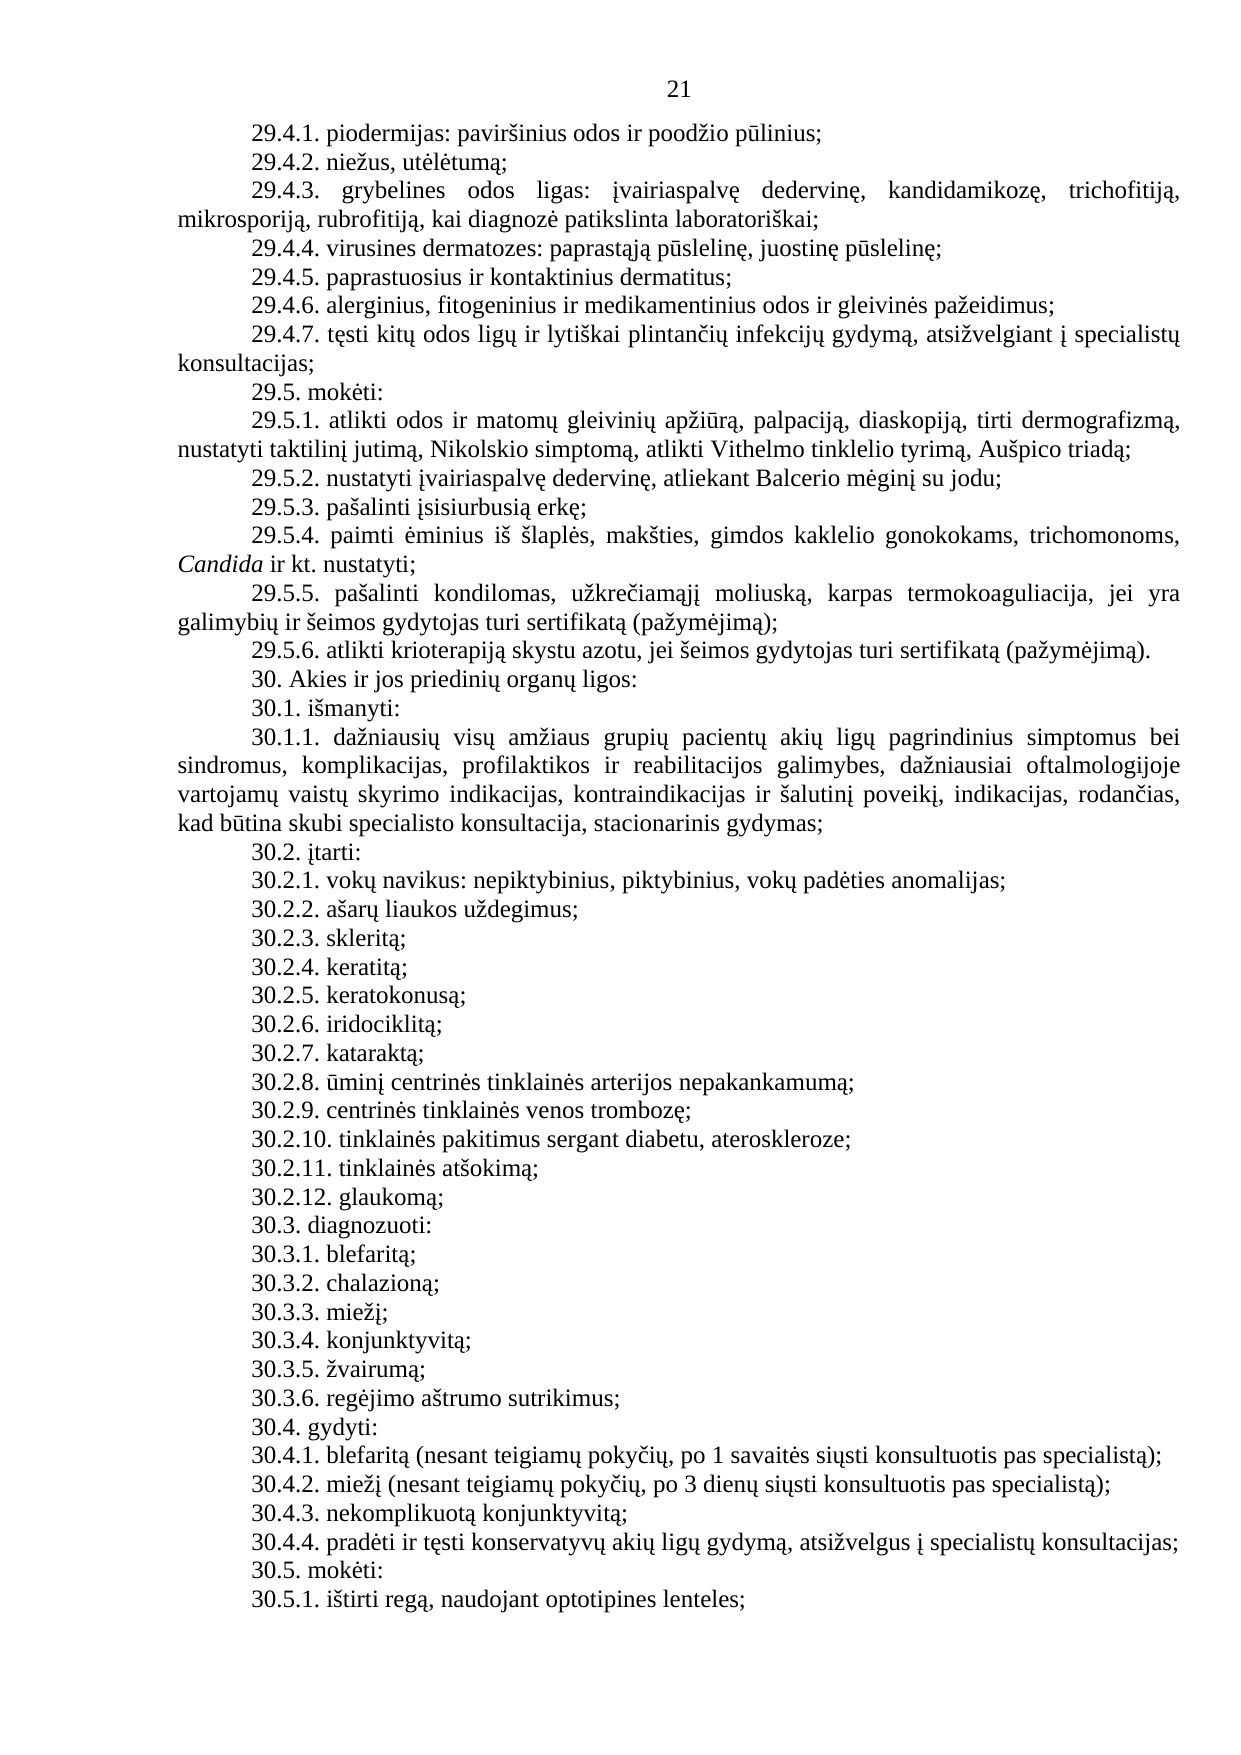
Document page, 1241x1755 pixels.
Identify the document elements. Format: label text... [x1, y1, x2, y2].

text 30.2.10. tinklainės pakitimus sergant diabetu, ateroskleroze; [177, 1124, 1181, 1153]
text 30.3.5. žvairumą; [177, 1354, 1181, 1383]
text 30.2.6. iridociklitą; [177, 1009, 1181, 1038]
text 30.2.7. kataraktą; [177, 1038, 1181, 1067]
text 29.5. mokėti: [177, 377, 1181, 406]
text 30.3.4. konjunktyvitą; [177, 1326, 1181, 1354]
text 29.5.6. atlikti krioterapiją skystu azotu, jei šeimos gydytojas turi sertifikatą (pažymėjimą). [177, 636, 1181, 664]
text 30.4. gydyti: [177, 1412, 1181, 1441]
text 29.5.3. pašalinti įsisiurbusią erkę; [177, 492, 1181, 521]
text 29.5.5. pašalinti kondilomas, užkrečiamąjį moliuską, karpas termokoaguliacija, jei yra galimybių ir šeimos gydytojas turi sertifikatą (pažymėjimą); [177, 578, 1181, 636]
text 29.4.1. piodermijas: paviršinius odos ir poodžio pūlinius; [177, 118, 1181, 147]
text 30.2. įtarti: [177, 837, 1181, 866]
text 29.4.4. virusines dermatozes: paprastąją pūslelinę, juostinę pūslelinę; [177, 233, 1181, 262]
text 30.3.6. regėjimo aštrumo sutrikimus; [177, 1383, 1181, 1412]
text 30. Akies ir jos priedinių organų ligos: [177, 664, 1181, 693]
text 30.2.8. ūminį centrinės tinklainės arterijos nepakankamumą; [177, 1067, 1181, 1096]
text 30.2.12. glaukomą; [177, 1182, 1181, 1211]
text 30.2.9. centrinės tinklainės venos trombozę; [177, 1096, 1181, 1124]
text 29.5.2. nustatyti įvairiaspalvę dedervinę, atliekant Balcerio mėginį su jodu; [177, 463, 1181, 492]
text 30.2.2. ašarų liaukos uždegimus; [177, 894, 1181, 923]
text 29.4.6. alerginius, fitogeninius ir medikamentinius odos ir gleivinės pažeidimus; [177, 291, 1181, 319]
text 29.5.1. atlikti odos ir matomų gleivinių apžiūrą, palpaciją, diaskopiją, tirti dermografizmą, nustatyti taktilinį jutimą, Nikolskio simptomą, atlikti Vithelmo tinklelio tyrimą, Aušpico triadą; [177, 406, 1181, 463]
text 29.5.4. paimti ėminius iš šlaplės, makšties, gimdos kaklelio gonokokams, trichomonoms, Candida ir kt. nustatyti; [177, 521, 1181, 578]
text 30.2.3. skleritą; [177, 923, 1181, 952]
text 30.3.1. blefaritą; [177, 1239, 1181, 1268]
text 30.1. išmanyti: [177, 693, 1181, 722]
text 30.2.5. keratokonusą; [177, 981, 1181, 1009]
text 29.4.2. niežus, utėlėtumą; [177, 147, 1181, 176]
text 30.4.4. pradėti ir tęsti konservatyvų akių ligų gydymą, atsižvelgus į specialistų konsultacijas; [177, 1527, 1181, 1556]
text 30.4.1. blefaritą (nesant teigiamų pokyčių, po 1 savaitės siųsti konsultuotis pas specialistą); [177, 1441, 1181, 1469]
text 30.3.2. chalazioną; [177, 1268, 1181, 1297]
text 29.4.7. tęsti kitų odos ligų ir lytiškai plintančių infekcijų gydymą, atsižvelgiant į specialistų konsultacijas; [177, 319, 1181, 377]
text 29.4.3. grybelines odos ligas: įvairiaspalvę dedervinę, kandidamikozę, trichofitiją, mikrosporiją, rubrofitiją, kai diagnozė patikslinta laboratoriškai; [177, 176, 1181, 233]
text 30.1.1. dažniausių visų amžiaus grupių pacientų akių ligų pagrindinius simptomus bei sindromus, komplikacijas, profilaktikos ir reabilitacijos galimybes, dažniausiai oftalmologijoje vartojamų vaistų skyrimo indikacijas, kontraindikacijas ir šalutinį poveikį, indikacijas, rodančias, kad būtina skubi specialisto konsultacija, stacionarinis gydymas; [177, 722, 1181, 837]
text 30.3. diagnozuoti: [177, 1211, 1181, 1239]
text 30.4.2. miežį (nesant teigiamų pokyčių, po 3 dienų siųsti konsultuotis pas specialistą); [177, 1469, 1181, 1498]
text 29.4.5. paprastuosius ir kontaktinius dermatitus; [177, 262, 1181, 291]
text 30.5.1. ištirti regą, naudojant optotipines lenteles; [177, 1584, 1181, 1613]
text 30.2.11. tinklainės atšokimą; [177, 1153, 1181, 1182]
text 30.4.3. nekomplikuotą konjunktyvitą; [177, 1498, 1181, 1527]
text 30.3.3. miežį; [177, 1297, 1181, 1326]
text 30.2.1. vokų navikus: nepiktybinius, piktybinius, vokų padėties anomalijas; [177, 866, 1181, 894]
text 30.5. mokėti: [177, 1556, 1181, 1584]
text 30.2.4. keratitą; [177, 952, 1181, 981]
